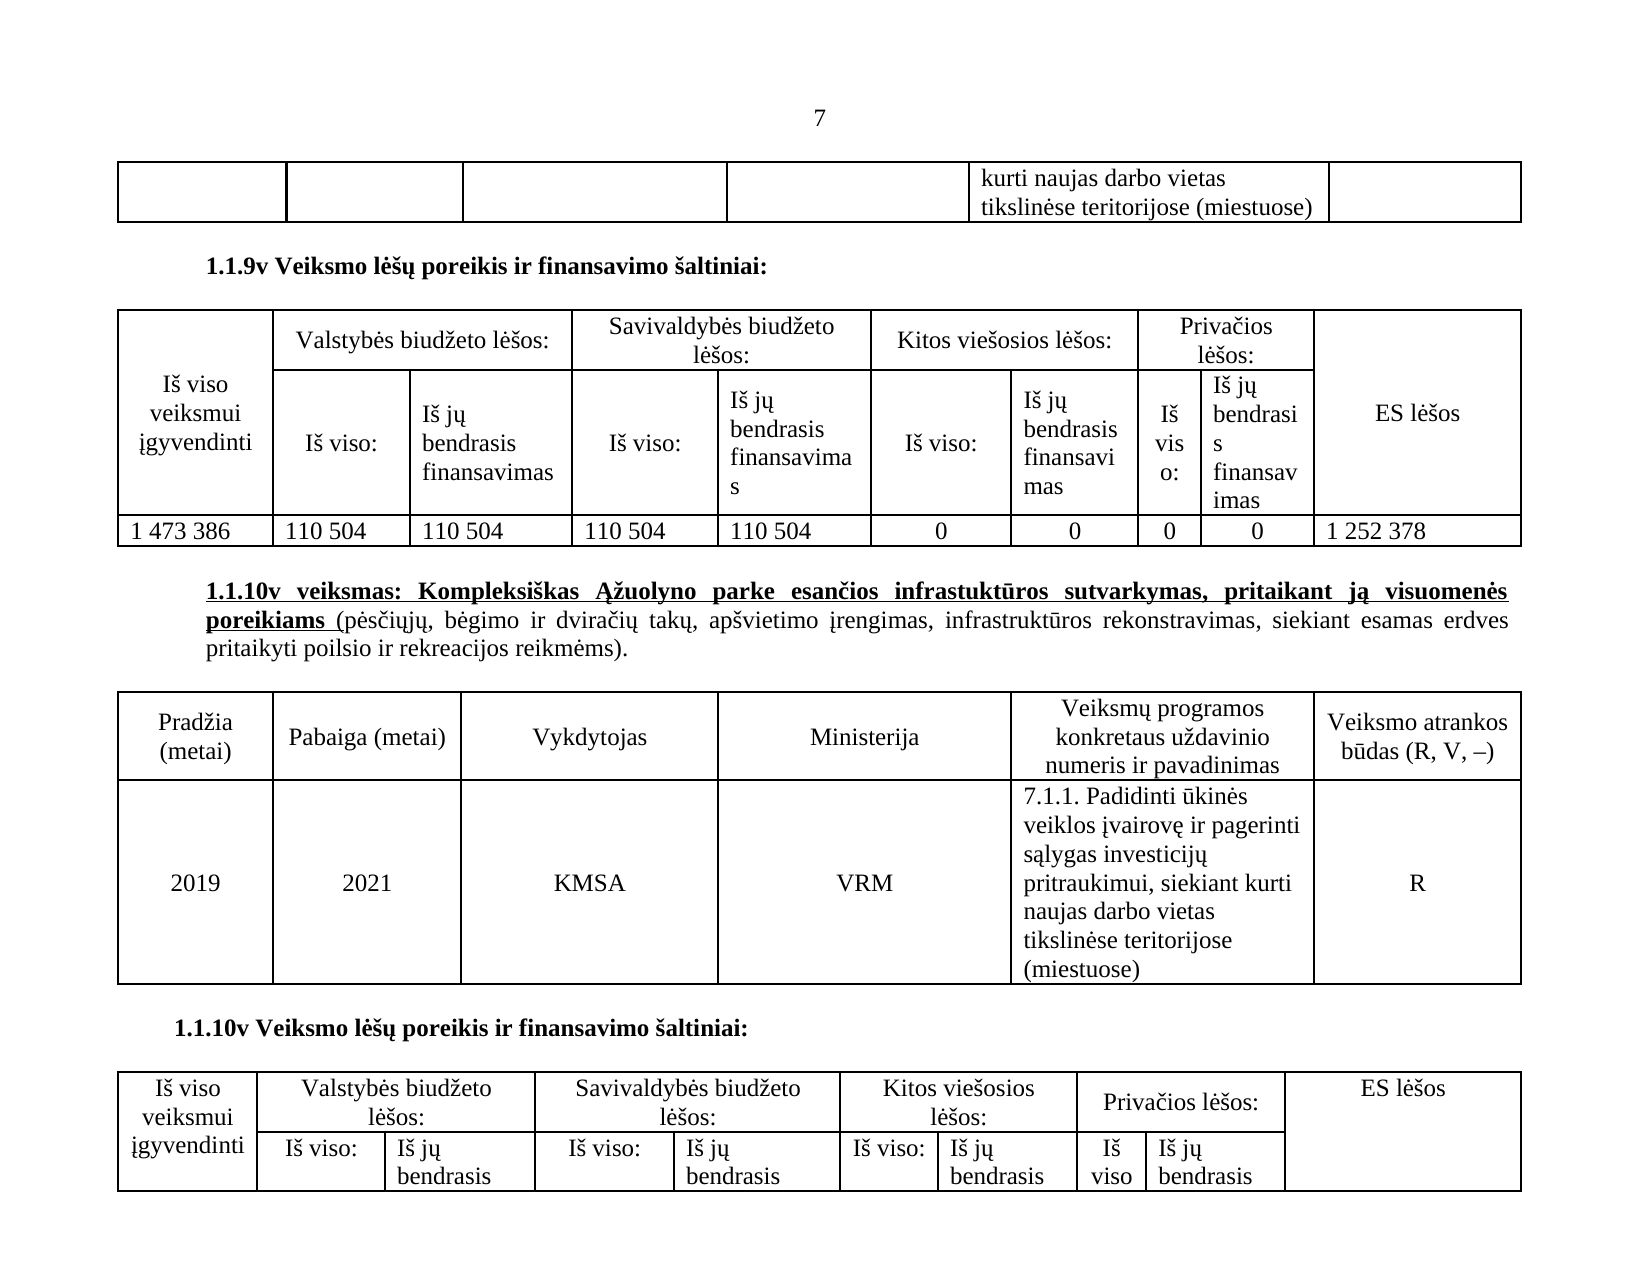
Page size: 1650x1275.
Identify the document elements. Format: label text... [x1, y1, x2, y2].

table_cell [410, 280, 487, 309]
table_cell [118, 1014, 162, 1042]
table_cell 1.1.10v Veiksmo lėšų poreikis ir finansavimo šaltiniai: [162, 1014, 1285, 1042]
table_cell [118, 662, 194, 691]
table_cell [728, 163, 968, 221]
table_cell Iš viso: [573, 371, 717, 514]
table_cell [572, 662, 718, 691]
table_cell [118, 280, 194, 309]
table_cell [118, 985, 194, 1013]
table_cell 110 504 [411, 516, 571, 545]
table_cell [194, 547, 1521, 576]
table_cell Iš viso: [258, 1133, 384, 1190]
table_cell Iš viso veiksmui įgyvendinti [119, 311, 272, 514]
table_cell [989, 1042, 1056, 1071]
table_cell [1330, 163, 1520, 221]
table_cell Iš viso: [1139, 371, 1200, 514]
table_cell VRM [719, 781, 1010, 983]
table_cell [1034, 280, 1083, 309]
table_cell [1386, 1042, 1521, 1071]
table_cell [718, 985, 828, 1013]
table_cell Iš jų bendrasis [386, 1133, 534, 1190]
table_cell KMSA [462, 781, 717, 983]
table_cell [674, 1042, 791, 1071]
table_cell [1299, 280, 1386, 309]
table_cell Iš jų bendrasis finansavimas [411, 371, 571, 514]
table_cell 0 [1012, 516, 1137, 545]
table_cell Iš jų bendrasis [675, 1133, 839, 1190]
table_cell Iš viso [1078, 1133, 1145, 1190]
table_cell Iš jų bendrasis [1147, 1133, 1284, 1190]
table_cell [162, 1042, 257, 1071]
table_cell [487, 662, 572, 691]
table_cell [535, 1042, 674, 1071]
table_cell 0 [1202, 516, 1313, 545]
table_cell [410, 985, 487, 1013]
table_cell Iš jų bendrasis finansavimas [719, 371, 870, 514]
table_cell [1083, 280, 1138, 309]
table_cell [1285, 1014, 1521, 1042]
table_cell [194, 280, 273, 309]
table_cell Pradžia (metai) [119, 693, 272, 779]
table_cell [1081, 1042, 1225, 1071]
table_cell [1386, 985, 1521, 1013]
table_cell [921, 1042, 988, 1071]
table_cell ES lėšos [1315, 311, 1520, 514]
table_cell [118, 547, 194, 576]
table_cell Vykdytojas [462, 693, 717, 779]
table_cell [257, 1042, 385, 1071]
table_cell [572, 280, 718, 309]
table_cell [464, 163, 726, 221]
table_cell [1083, 662, 1138, 691]
table_cell Ministerija [719, 693, 1010, 779]
table_cell [828, 985, 943, 1013]
table_cell Pabaiga (metai) [274, 693, 460, 779]
table_cell [1138, 280, 1247, 309]
table_cell [1386, 662, 1521, 691]
table_cell [487, 280, 572, 309]
table_cell [273, 280, 410, 309]
table_cell [1034, 662, 1083, 691]
table_cell 0 [1139, 516, 1200, 545]
table_cell 1.1.10v veiksmas: Kompleksiškas Ąžuolyno parke esančios infrastuktūros sutvarkymas, pritaikant ją visuomenės poreikiams (pėsčiųjų, bėgimo ir dviračių takų, apšvietimo įrengimas, infrastruktūros rekonstravimas, siekiant esamas erdves pritaikyti poilsio ir rekreacijos reikmėms). [194, 576, 1521, 662]
table_cell [943, 985, 1034, 1013]
table_cell Iš viso: [274, 371, 409, 514]
table_cell Savivaldybės biudžeto lėšos: [536, 1073, 839, 1131]
table_cell 0 [872, 516, 1010, 545]
table_header [1314, 251, 1521, 280]
table_cell [1247, 280, 1298, 309]
table_cell [943, 280, 1034, 309]
table_cell Veiksmų programos konkretaus uždavinio numeris ir pavadinimas [1012, 693, 1313, 779]
table_cell [194, 662, 273, 691]
table_cell Privačios lėšos: [1078, 1073, 1284, 1131]
table_cell Iš jų bendrasis [939, 1133, 1076, 1190]
table_cell [1276, 1042, 1386, 1071]
table_cell [1138, 662, 1247, 691]
table_cell [828, 662, 943, 691]
table_cell Veiksmo atrankos būdas (R, V, –) [1315, 693, 1520, 779]
table_cell [1247, 985, 1298, 1013]
table_header [118, 251, 194, 280]
table_cell [943, 662, 1034, 691]
table_cell [572, 985, 718, 1013]
table_cell [1386, 280, 1521, 309]
table_cell [1138, 985, 1247, 1013]
table_cell kurti naujas darbo vietas tikslinėse teritorijose (miestuose) [970, 163, 1328, 221]
table_cell 110 504 [573, 516, 717, 545]
table_cell Kitos viešosios lėšos: [841, 1073, 1076, 1131]
table_cell [118, 576, 194, 662]
table_cell [718, 280, 828, 309]
table_cell Iš viso: [536, 1133, 673, 1190]
table_cell Iš jų bendrasis finansavimas [1012, 371, 1137, 514]
table_cell [273, 662, 410, 691]
table_cell [273, 985, 410, 1013]
table_cell Valstybės biudžeto lėšos: [274, 311, 571, 368]
table_cell [1299, 985, 1386, 1013]
table_cell [487, 985, 572, 1013]
table_cell Iš viso veiksmui įgyvendinti [119, 1073, 256, 1190]
table_cell 110 504 [719, 516, 870, 545]
table_cell Privačios lėšos: [1139, 311, 1313, 368]
table_cell [436, 1042, 535, 1071]
table_cell [1034, 985, 1083, 1013]
table_cell Iš viso: [872, 371, 1010, 514]
table_cell 2021 [274, 781, 460, 983]
table_cell [410, 662, 487, 691]
table_cell [194, 985, 273, 1013]
table_header 1.1.9v Veiksmo lėšų poreikis ir finansavimo šaltiniai: [194, 251, 1314, 280]
table_cell R [1315, 781, 1520, 983]
table_cell [828, 280, 943, 309]
table_cell ES lėšos [1286, 1073, 1520, 1190]
table_cell Iš jų bendrasis finansavimas [1202, 371, 1313, 514]
table_cell Valstybės biudžeto lėšos: [258, 1073, 534, 1131]
table_cell [1083, 985, 1138, 1013]
table_cell [718, 662, 828, 691]
table_cell 1 252 378 [1315, 516, 1520, 545]
table_cell 110 504 [274, 516, 409, 545]
table_cell [288, 163, 462, 221]
table_cell 2019 [119, 781, 272, 983]
table_cell [791, 1042, 921, 1071]
table_cell [1299, 662, 1386, 691]
table_cell Kitos viešosios lėšos: [872, 311, 1137, 368]
table_cell 1 473 386 [119, 516, 272, 545]
table_cell Savivaldybės biudžeto lėšos: [573, 311, 870, 368]
table_cell [1225, 1042, 1276, 1071]
table_cell 7.1.1. Padidinti ūkinės veiklos įvairovę ir pagerinti sąlygas investicijų pritraukimui, siekiant kurti naujas darbo vietas tikslinėse teritorijose (miestuose) [1012, 781, 1313, 983]
table_cell Iš viso: [841, 1133, 937, 1190]
table_cell [119, 163, 285, 221]
table_cell [385, 1042, 436, 1071]
table_cell [1056, 1042, 1081, 1071]
table_cell [118, 1042, 162, 1071]
table_cell [1247, 662, 1298, 691]
